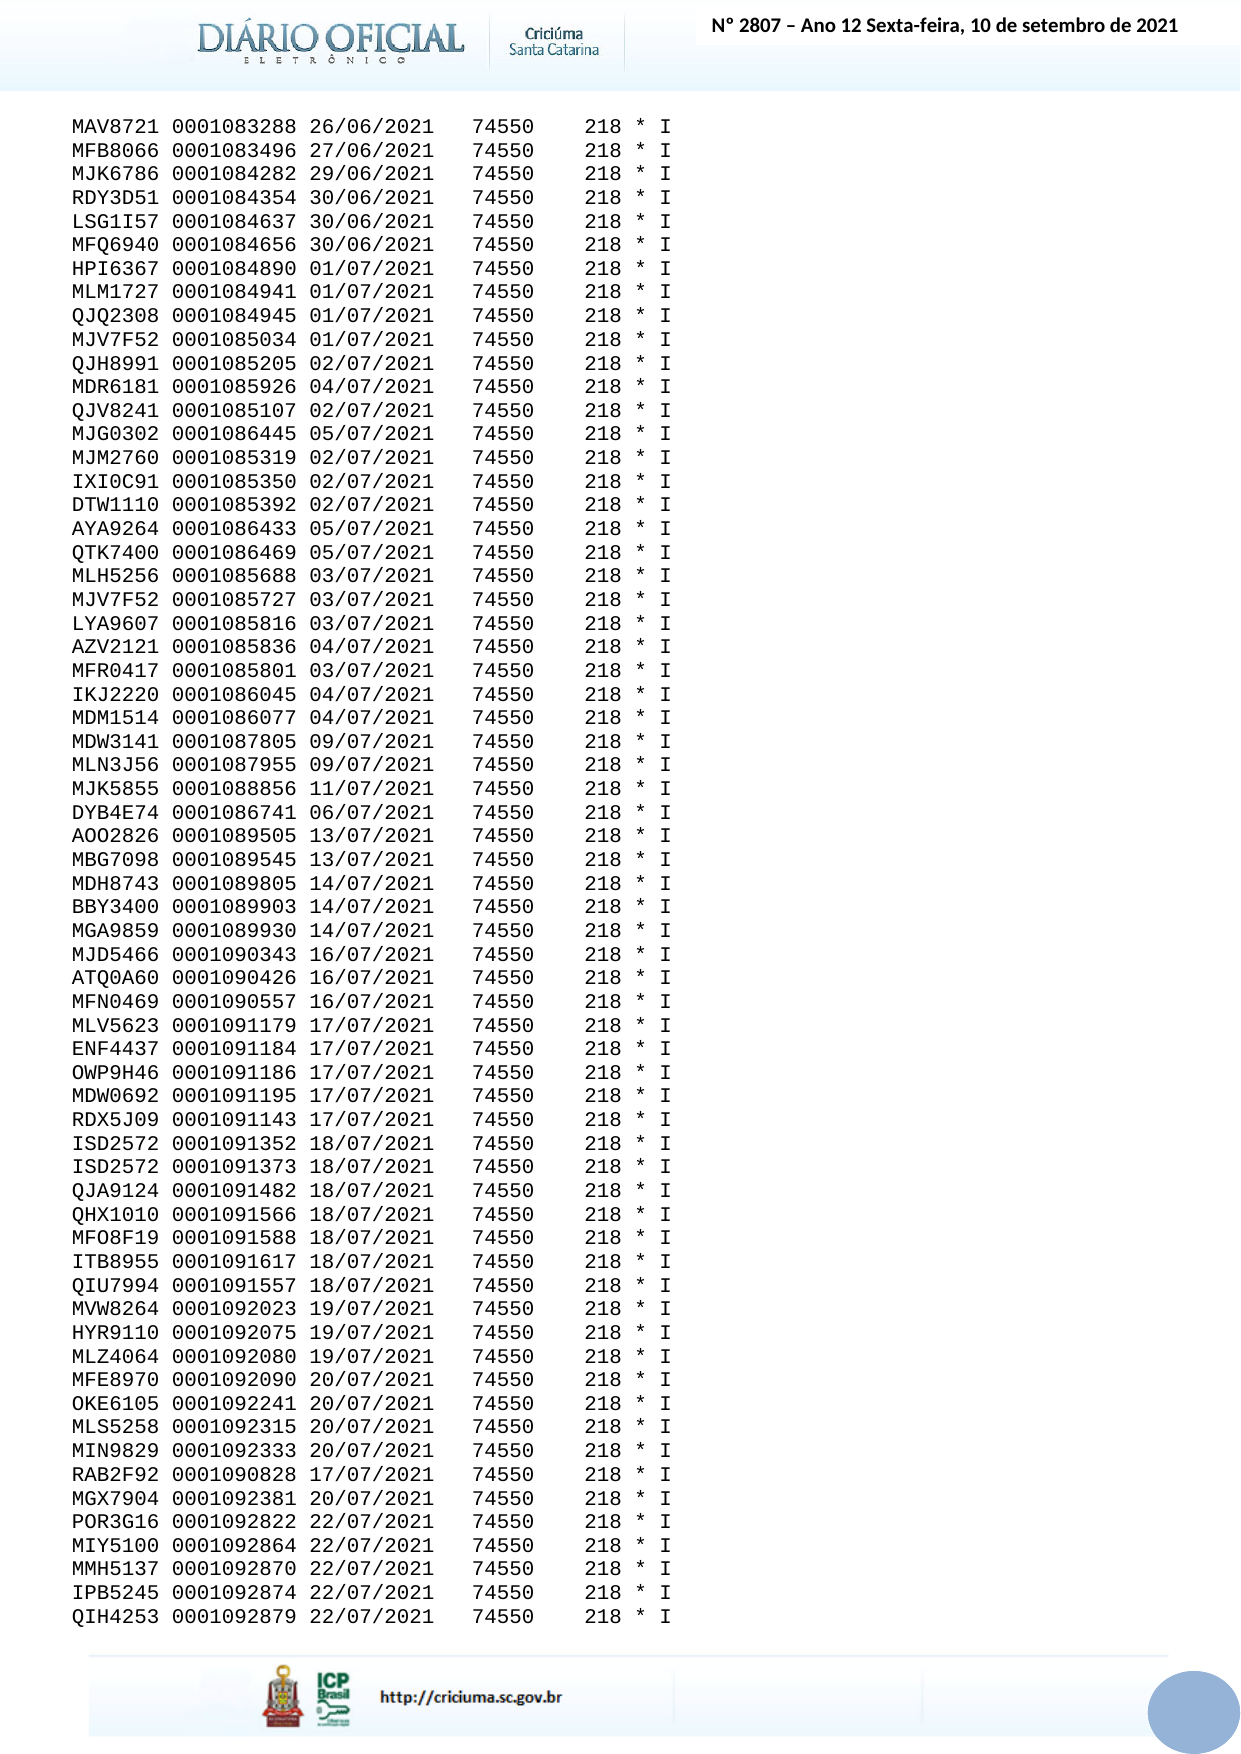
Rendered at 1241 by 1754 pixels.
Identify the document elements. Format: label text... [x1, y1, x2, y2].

text HPI6367 0001084890 01/07/2021 74550 218 * I [59, 258, 1181, 282]
text DYB4E74 0001086741 06/07/2021 74550 218 * I [59, 802, 1181, 825]
text ISD2572 0001091373 18/07/2021 74550 218 * I [59, 1156, 1181, 1180]
text MJV7F52 0001085727 03/07/2021 74550 218 * I [59, 589, 1181, 613]
text POR3G16 0001092822 22/07/2021 74550 218 * I [59, 1511, 1181, 1535]
text MLZ4064 0001092080 19/07/2021 74550 218 * I [59, 1346, 1181, 1369]
text MLV5623 0001091179 17/07/2021 74550 218 * I [59, 1014, 1181, 1038]
text QIU7994 0001091557 18/07/2021 74550 218 * I [59, 1275, 1181, 1298]
text AOO2826 0001089505 13/07/2021 74550 218 * I [59, 825, 1181, 849]
text IKJ2220 0001086045 04/07/2021 74550 218 * I [59, 683, 1181, 707]
text MLS5258 0001092315 20/07/2021 74550 218 * I [59, 1417, 1181, 1440]
text ATQ0A60 0001090426 16/07/2021 74550 218 * I [59, 967, 1181, 991]
text RAB2F92 0001090828 17/07/2021 74550 218 * I [59, 1464, 1181, 1487]
text QJH8991 0001085205 02/07/2021 74550 218 * I [59, 352, 1181, 376]
text MLN3J56 0001087955 09/07/2021 74550 218 * I [59, 754, 1181, 778]
text MFB8066 0001083496 27/06/2021 74550 218 * I [59, 140, 1181, 163]
text MFE8970 0001092090 20/07/2021 74550 218 * I [59, 1369, 1181, 1393]
text MFN0469 0001090557 16/07/2021 74550 218 * I [59, 991, 1181, 1014]
text QIH4253 0001092879 22/07/2021 74550 218 * I [59, 1606, 1181, 1629]
text QJV8241 0001085107 02/07/2021 74550 218 * I [59, 400, 1181, 423]
text MFQ6940 0001084656 30/06/2021 74550 218 * I [59, 234, 1181, 258]
text QJA9124 0001091482 18/07/2021 74550 218 * I [59, 1180, 1181, 1204]
text MDH8743 0001089805 14/07/2021 74550 218 * I [59, 873, 1181, 896]
text MGX7904 0001092381 20/07/2021 74550 218 * I [59, 1487, 1181, 1511]
text QHX1010 0001091566 18/07/2021 74550 218 * I [59, 1204, 1181, 1227]
text OKE6105 0001092241 20/07/2021 74550 218 * I [59, 1393, 1181, 1417]
text AZV2121 0001085836 04/07/2021 74550 218 * I [59, 636, 1181, 660]
text MVW8264 0001092023 19/07/2021 74550 218 * I [59, 1298, 1181, 1322]
text MAV8721 0001083288 26/06/2021 74550 218 * I [59, 116, 1181, 140]
text MGA9859 0001089930 14/07/2021 74550 218 * I [59, 920, 1181, 944]
text MIY5100 0001092864 22/07/2021 74550 218 * I [59, 1535, 1181, 1558]
text MLM1727 0001084941 01/07/2021 74550 218 * I [59, 282, 1181, 305]
text LYA9607 0001085816 03/07/2021 74550 218 * I [59, 613, 1181, 636]
text IXI0C91 0001085350 02/07/2021 74550 218 * I [59, 471, 1181, 494]
text QTK7400 0001086469 05/07/2021 74550 218 * I [59, 542, 1181, 565]
text DTW1110 0001085392 02/07/2021 74550 218 * I [59, 494, 1181, 518]
text ITB8955 0001091617 18/07/2021 74550 218 * I [59, 1251, 1181, 1275]
text RDY3D51 0001084354 30/06/2021 74550 218 * I [59, 187, 1181, 211]
text MJV7F52 0001085034 01/07/2021 74550 218 * I [59, 329, 1181, 352]
text MJK6786 0001084282 29/06/2021 74550 218 * I [59, 163, 1181, 187]
text MBG7098 0001089545 13/07/2021 74550 218 * I [59, 849, 1181, 873]
text MFR0417 0001085801 03/07/2021 74550 218 * I [59, 660, 1181, 683]
text MIN9829 0001092333 20/07/2021 74550 218 * I [59, 1440, 1181, 1464]
text MJK5855 0001088856 11/07/2021 74550 218 * I [59, 778, 1181, 802]
text MDW3141 0001087805 09/07/2021 74550 218 * I [59, 731, 1181, 754]
text QJQ2308 0001084945 01/07/2021 74550 218 * I [59, 305, 1181, 329]
text MMH5137 0001092870 22/07/2021 74550 218 * I [59, 1558, 1181, 1582]
text MFO8F19 0001091588 18/07/2021 74550 218 * I [59, 1227, 1181, 1251]
text IPB5245 0001092874 22/07/2021 74550 218 * I [59, 1582, 1181, 1606]
text RDX5J09 0001091143 17/07/2021 74550 218 * I [59, 1109, 1181, 1133]
text OWP9H46 0001091186 17/07/2021 74550 218 * I [59, 1062, 1181, 1086]
text MDM1514 0001086077 04/07/2021 74550 218 * I [59, 707, 1181, 731]
text LSG1I57 0001084637 30/06/2021 74550 218 * I [59, 211, 1181, 234]
text BBY3400 0001089903 14/07/2021 74550 218 * I [59, 896, 1181, 920]
text ENF4437 0001091184 17/07/2021 74550 218 * I [59, 1038, 1181, 1062]
text ISD2572 0001091352 18/07/2021 74550 218 * I [59, 1133, 1181, 1156]
text HYR9110 0001092075 19/07/2021 74550 218 * I [59, 1322, 1181, 1346]
text MJD5466 0001090343 16/07/2021 74550 218 * I [59, 944, 1181, 967]
text AYA9264 0001086433 05/07/2021 74550 218 * I [59, 518, 1181, 542]
text MDR6181 0001085926 04/07/2021 74550 218 * I [59, 376, 1181, 400]
text MJG0302 0001086445 05/07/2021 74550 218 * I [59, 423, 1181, 447]
text MLH5256 0001085688 03/07/2021 74550 218 * I [59, 565, 1181, 589]
text MJM2760 0001085319 02/07/2021 74550 218 * I [59, 447, 1181, 471]
text MDW0692 0001091195 17/07/2021 74550 218 * I [59, 1086, 1181, 1109]
